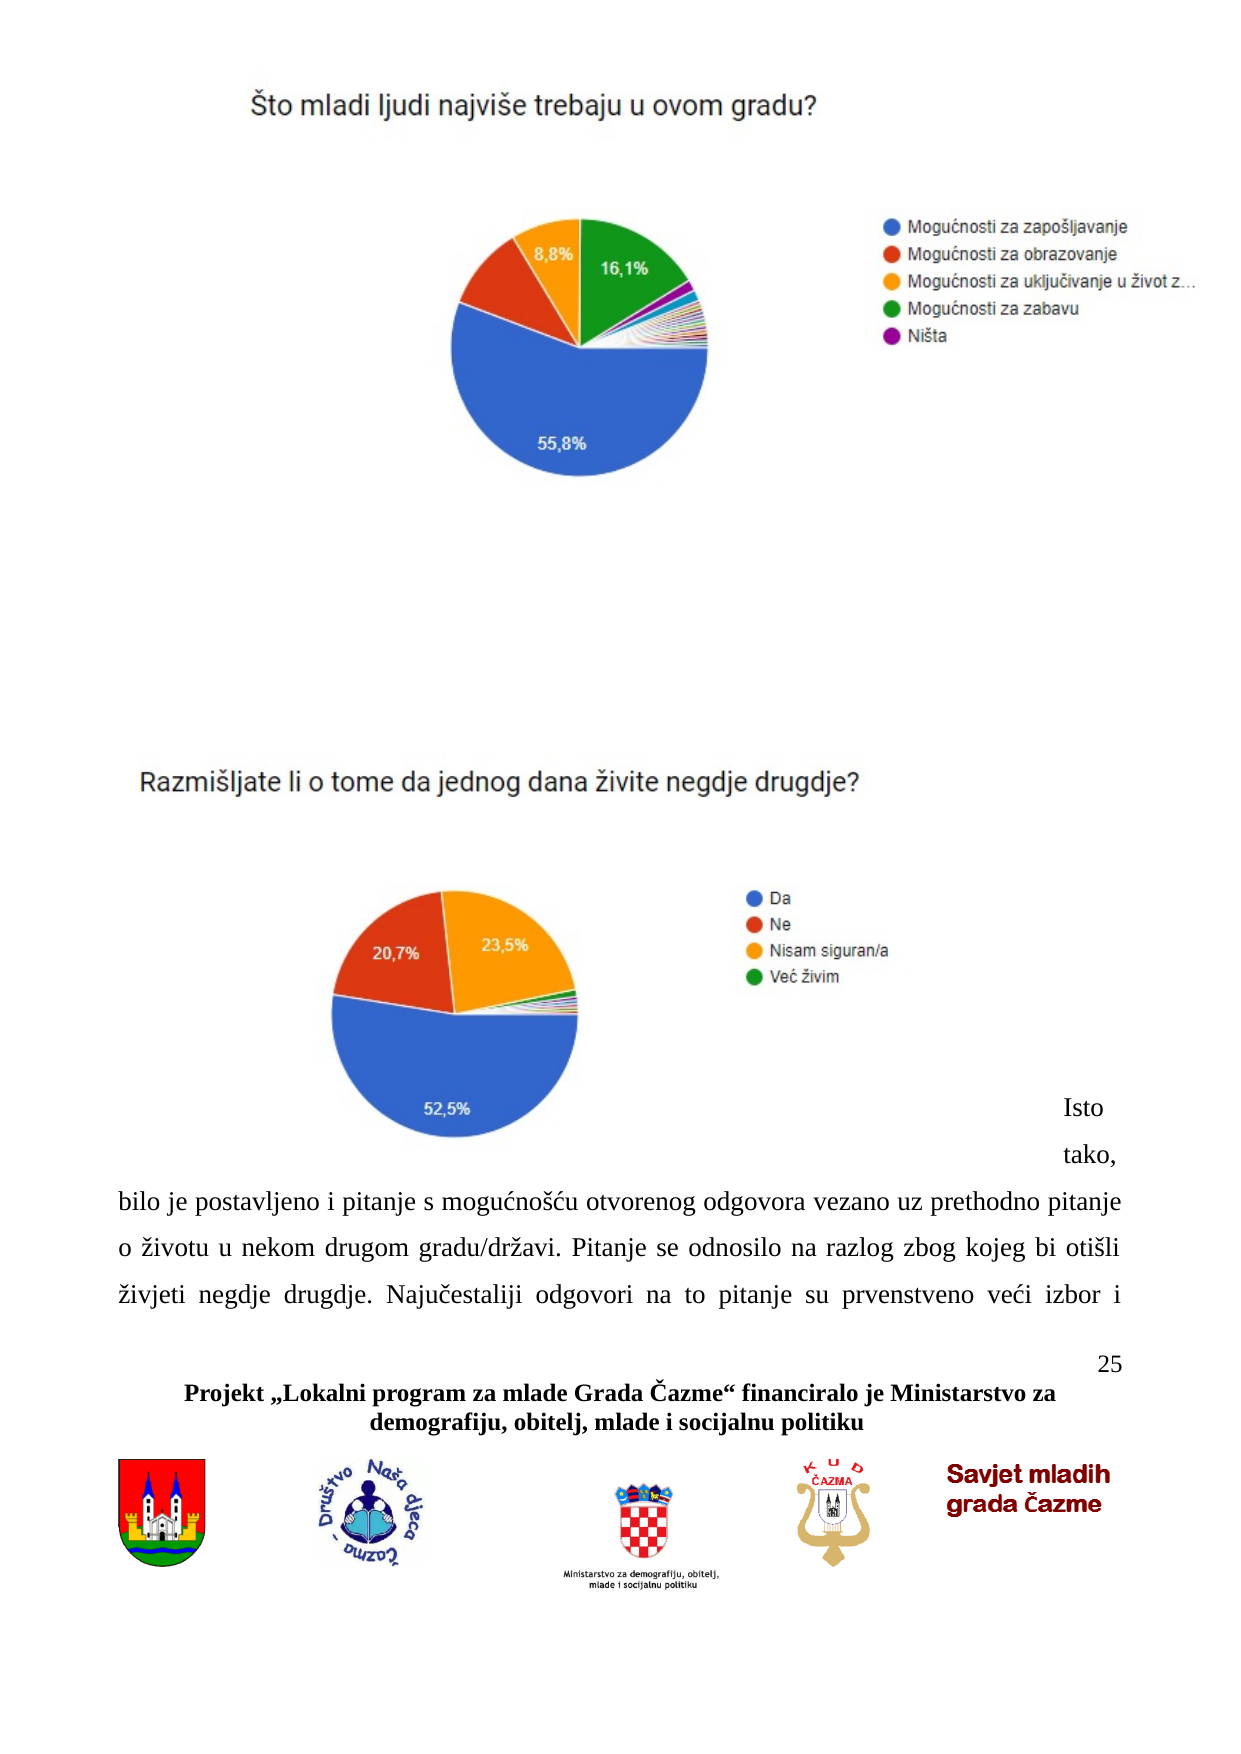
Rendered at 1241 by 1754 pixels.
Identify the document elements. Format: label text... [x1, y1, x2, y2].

text Isto tako, bilo je postavljeno i pitanje s mogućnošću otvorenog odgovora vezano uz prethodno pitanje o životu u nekom drugom gradu/državi. Pitanje se odnosilo na razlog zbog kojeg bi otišli živjeti negdje drugdje. Najučestaliji odgovori na to pitanje su prvenstveno veći izbor i [118, 882, 1122, 1309]
